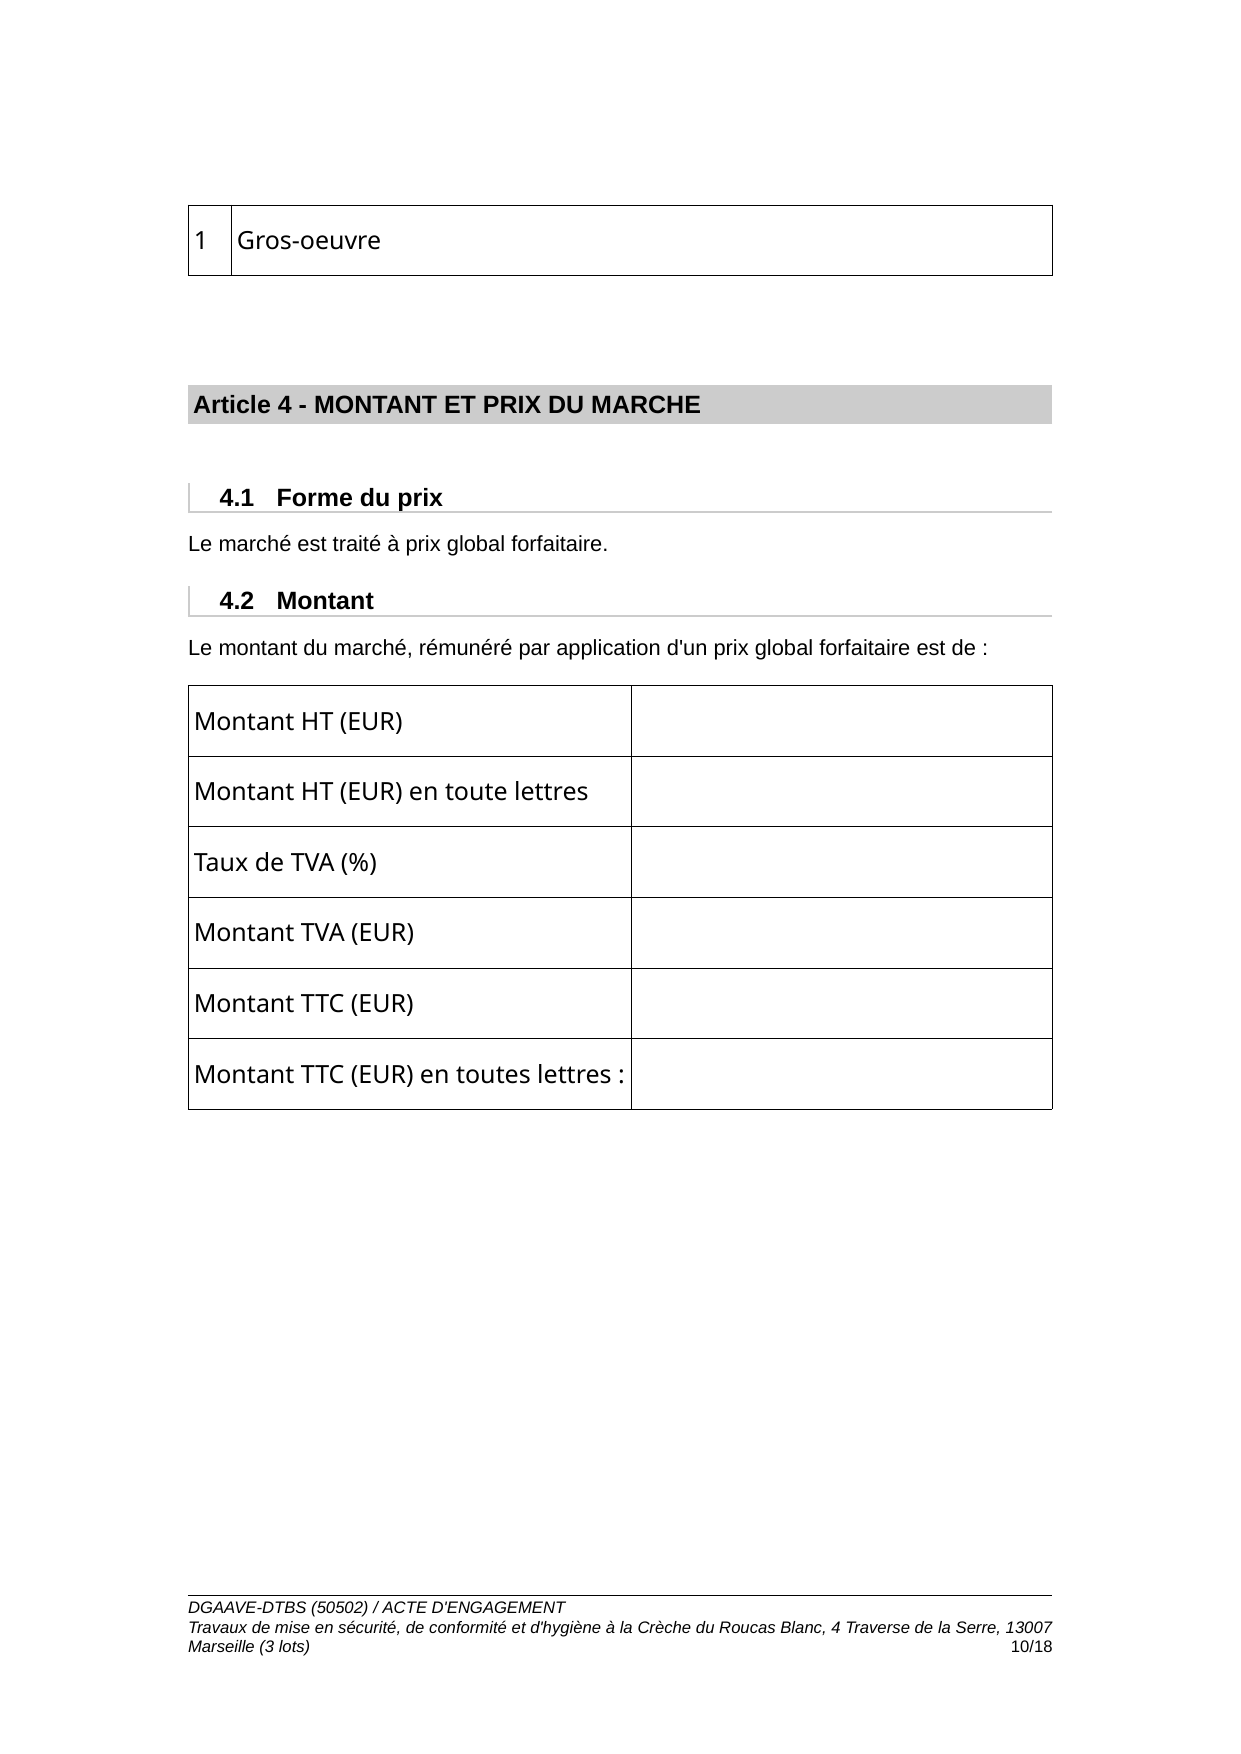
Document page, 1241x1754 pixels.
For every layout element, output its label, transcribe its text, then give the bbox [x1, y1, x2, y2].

table_cell Montant HT (EUR) en toute lettres [189, 757, 631, 826]
subtitle Forme du prix [190, 483, 1052, 511]
table_cell [632, 969, 1052, 1038]
text Le montant du marché, rémunéré par application d'un prix global forfaitaire est de : [188, 634, 1052, 660]
table_header [632, 686, 1052, 756]
table_header Montant HT (EUR) [189, 686, 631, 756]
table_cell Gros-oeuvre [232, 206, 1052, 275]
table_cell [632, 898, 1052, 967]
subtitle MONTANT ET PRIX DU MARCHE [190, 387, 1050, 422]
subtitle Montant [190, 586, 1052, 615]
table_cell [632, 757, 1052, 826]
table_cell [632, 1039, 1052, 1109]
table_cell Montant TVA (EUR) [189, 898, 631, 967]
text Le marché est traité à prix global forfaitaire. [188, 531, 1052, 556]
table_cell [632, 827, 1052, 897]
table_cell Montant TTC (EUR) en toutes lettres : [189, 1039, 631, 1109]
table_cell 1 [189, 206, 231, 275]
table_cell Taux de TVA (%) [189, 827, 631, 897]
table_cell Montant TTC (EUR) [189, 969, 631, 1038]
